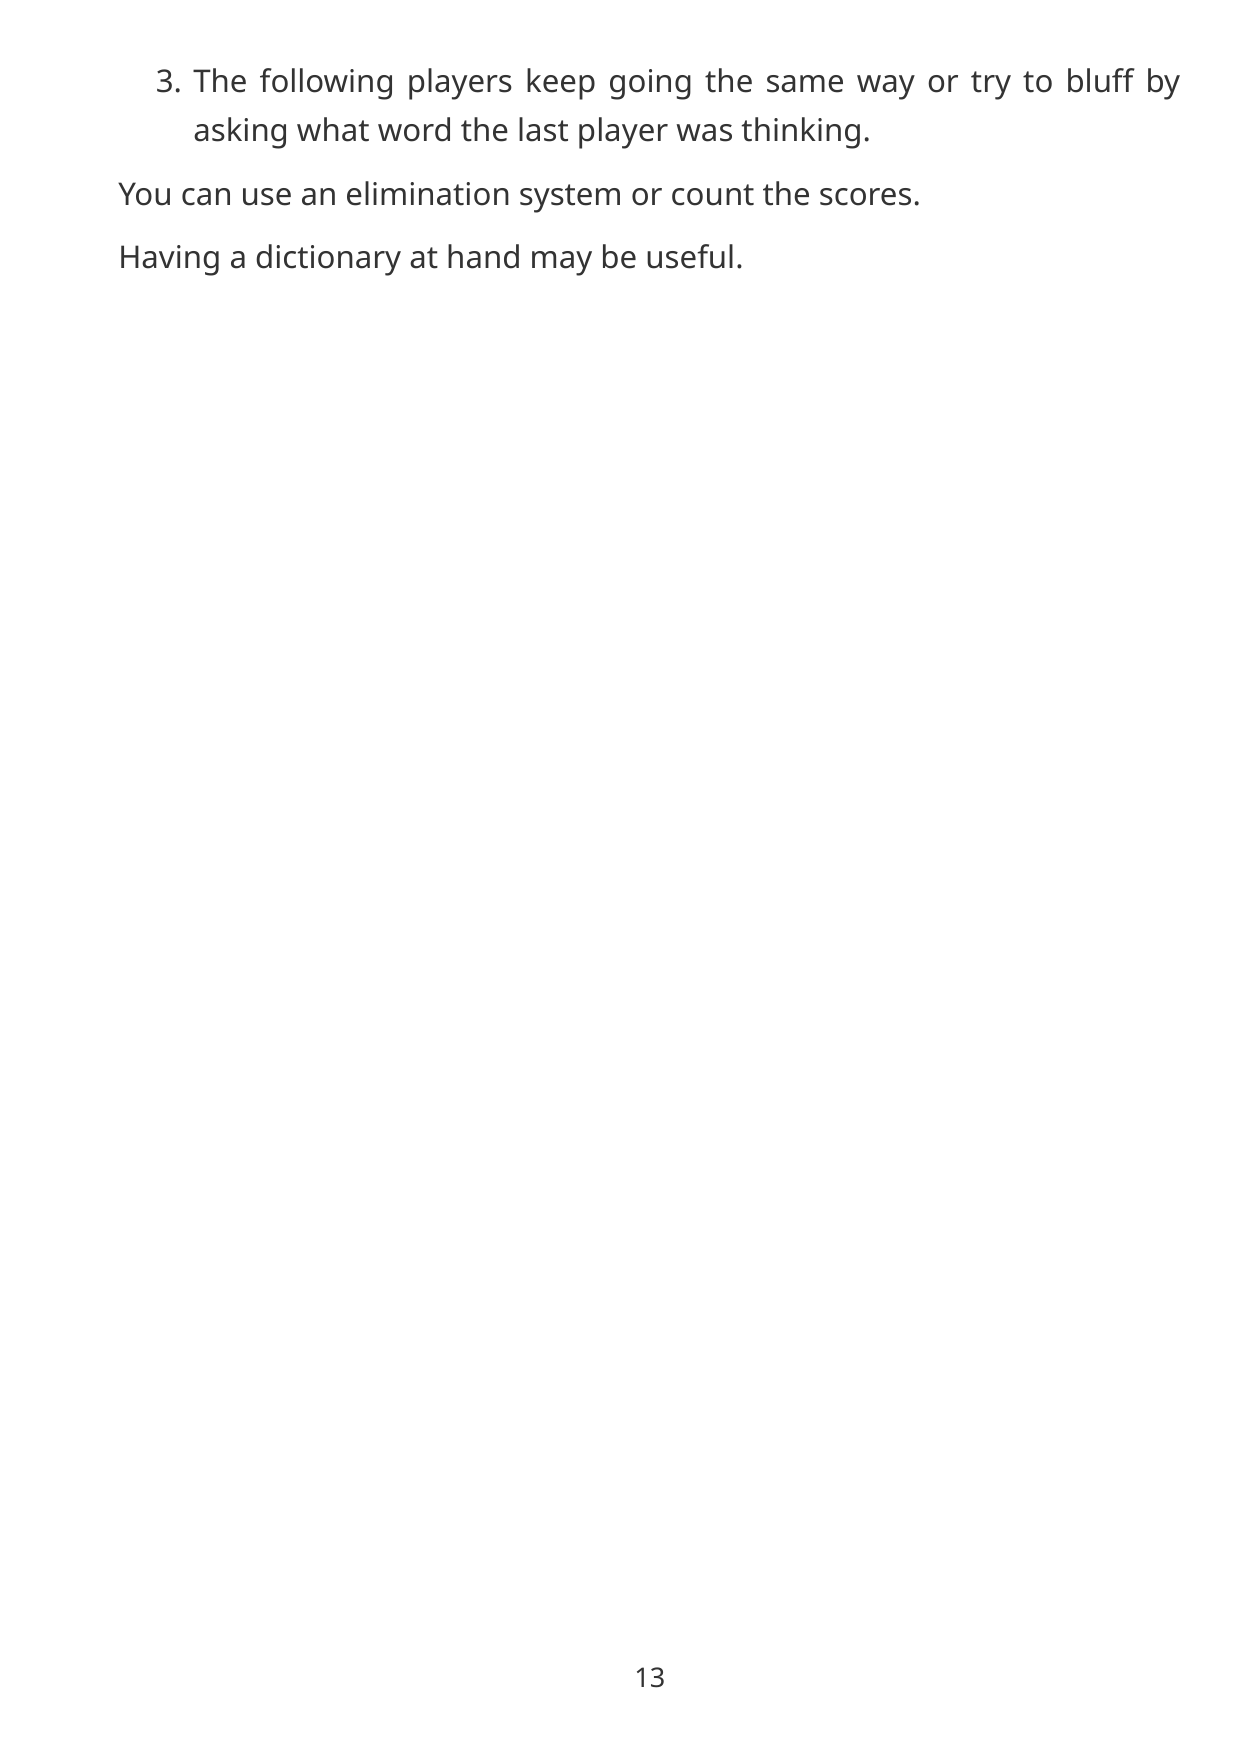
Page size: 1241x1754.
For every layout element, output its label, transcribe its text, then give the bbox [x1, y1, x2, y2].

text Having a dictionary at hand may be useful. [118, 236, 1181, 278]
list The following players keep going the same way or try to bluff by asking what word the last player was thinking. [156, 59, 1181, 151]
text You can use an elimination system or count the scores. [118, 172, 1181, 214]
